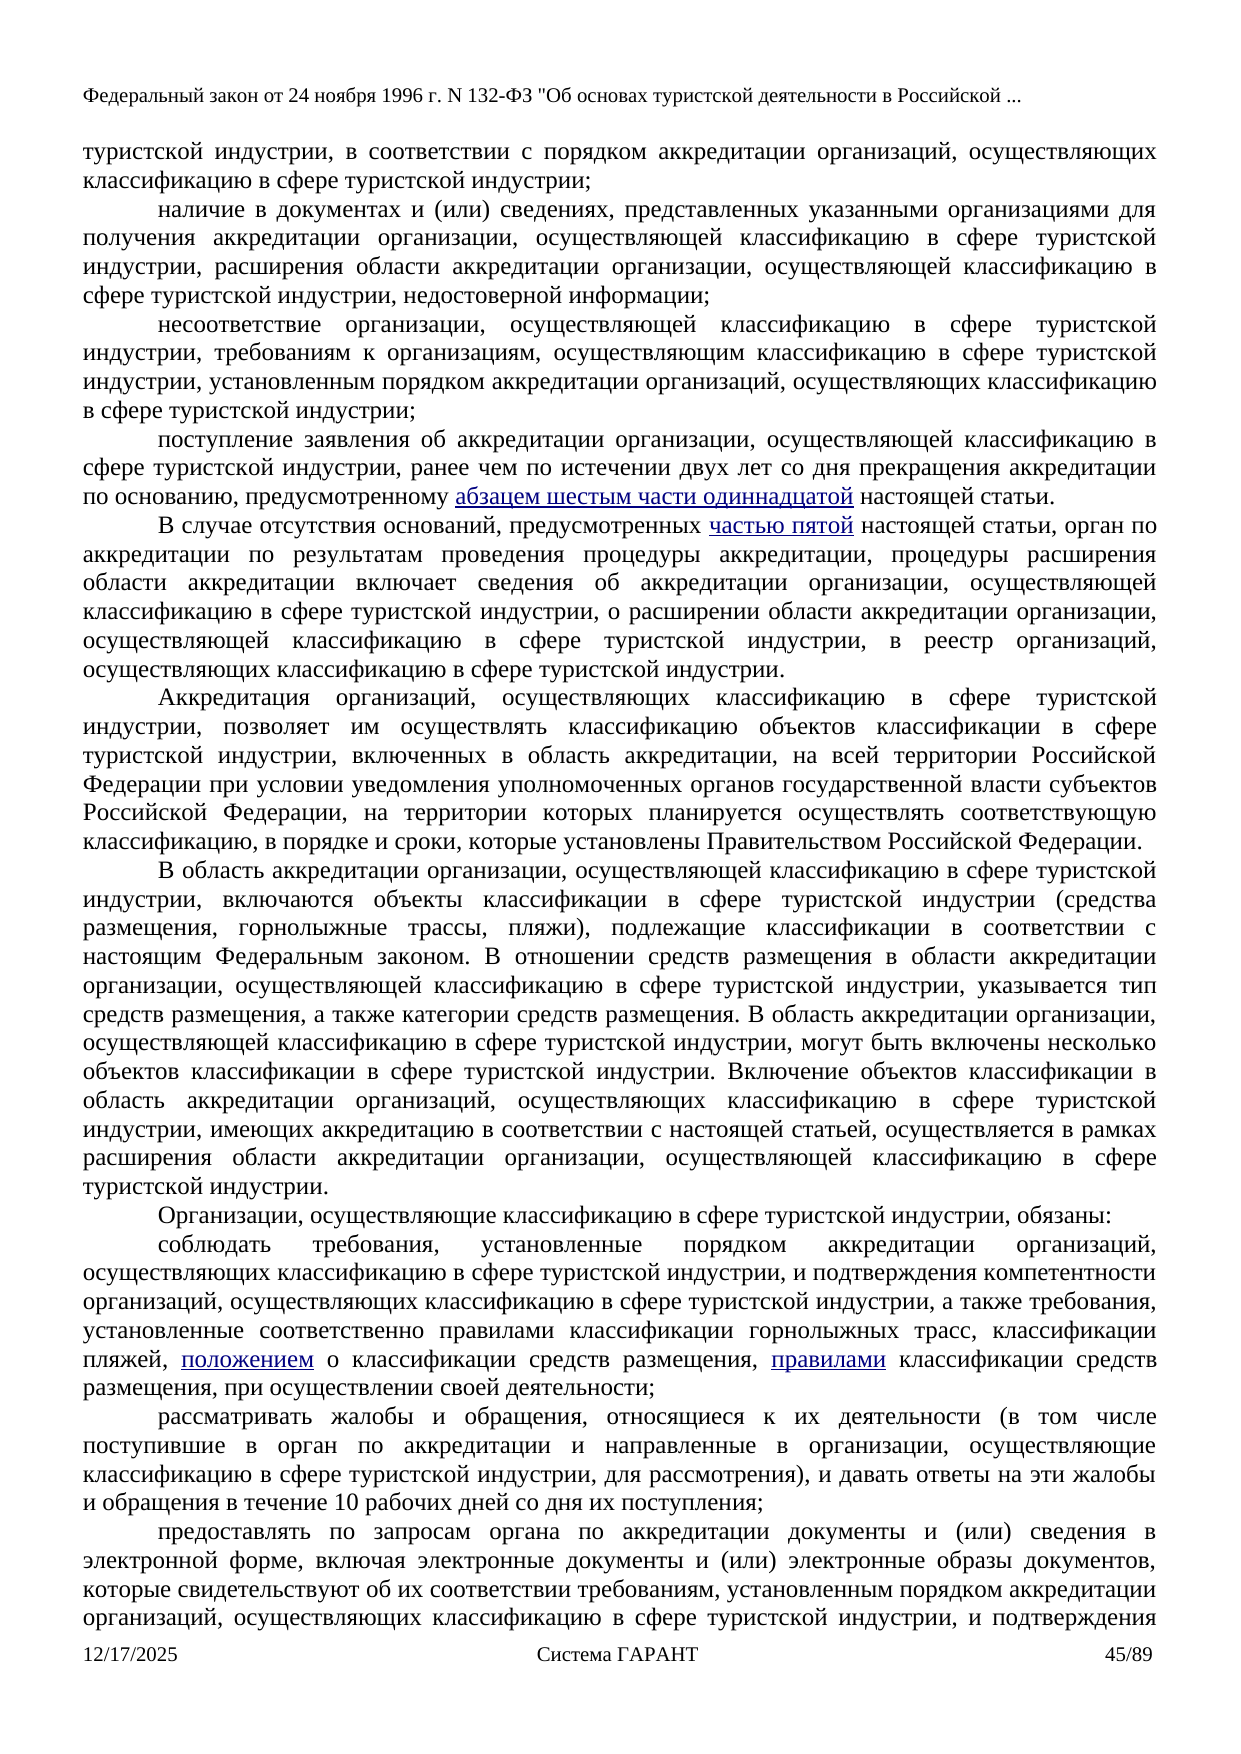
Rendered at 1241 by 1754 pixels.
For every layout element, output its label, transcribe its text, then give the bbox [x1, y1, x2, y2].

text туристской индустрии, в соответствии с порядком аккредитации организаций, осуществляющих классификацию в сфере туристской индустрии; [83, 136, 1157, 194]
text наличие в документах и (или) сведениях, представленных указанными организациями для получения аккредитации организации, осуществляющей классификацию в сфере туристской индустрии, расширения области аккредитации организации, осуществляющей классификацию в сфере туристской индустрии, недостоверной информации; [83, 194, 1157, 309]
text несоответствие организации, осуществляющей классификацию в сфере туристской индустрии, требованиям к организациям, осуществляющим классификацию в сфере туристской индустрии, установленным порядком аккредитации организаций, осуществляющих классификацию в сфере туристской индустрии; [83, 309, 1157, 424]
text В случае отсутствия оснований, предусмотренных частью пятой настоящей статьи, орган по аккредитации по результатам проведения процедуры аккредитации, процедуры расширения области аккредитации включает сведения об аккредитации организации, осуществляющей классификацию в сфере туристской индустрии, о расширении области аккредитации организации, осуществляющей классификацию в сфере туристской индустрии, в реестр организаций, осуществляющих классификацию в сфере туристской индустрии. [83, 510, 1157, 682]
text Аккредитация организаций, осуществляющих классификацию в сфере туристской индустрии, позволяет им осуществлять классификацию объектов классификации в сфере туристской индустрии, включенных в область аккредитации, на всей территории Российской Федерации при условии уведомления уполномоченных органов государственной власти субъектов Российской Федерации, на территории которых планируется осуществлять соответствующую классификацию, в порядке и сроки, которые установлены Правительством Российской Федерации. [83, 682, 1157, 855]
text В область аккредитации организации, осуществляющей классификацию в сфере туристской индустрии, включаются объекты классификации в сфере туристской индустрии (средства размещения, горнолыжные трассы, пляжи), подлежащие классификации в соответствии с настоящим Федеральным законом. В отношении средств размещения в области аккредитации организации, осуществляющей классификацию в сфере туристской индустрии, указывается тип средств размещения, а также категории средств размещения. В область аккредитации организации, осуществляющей классификацию в сфере туристской индустрии, могут быть включены несколько объектов классификации в сфере туристской индустрии. Включение объектов классификации в область аккредитации организаций, осуществляющих классификацию в сфере туристской индустрии, имеющих аккредитацию в соответствии с настоящей статьей, осуществляется в рамках расширения области аккредитации организации, осуществляющей классификацию в сфере туристской индустрии. [83, 855, 1157, 1200]
text рассматривать жалобы и обращения, относящиеся к их деятельности (в том числе поступившие в орган по аккредитации и направленные в организации, осуществляющие классификацию в сфере туристской индустрии, для рассмотрения), и давать ответы на эти жалобы и обращения в течение 10 рабочих дней со дня их поступления; [83, 1401, 1157, 1516]
text поступление заявления об аккредитации организации, осуществляющей классификацию в сфере туристской индустрии, ранее чем по истечении двух лет со дня прекращения аккредитации по основанию, предусмотренному абзацем шестым части одиннадцатой настоящей статьи. [83, 424, 1157, 510]
text предоставлять по запросам органа по аккредитации документы и (или) сведения в электронной форме, включая электронные документы и (или) электронные образы документов, которые свидетельствуют об их соответствии требованиям, установленным порядком аккредитации организаций, осуществляющих классификацию в сфере туристской индустрии, и подтверждения [83, 1516, 1157, 1631]
text Организации, осуществляющие классификацию в сфере туристской индустрии, обязаны: [83, 1200, 1157, 1229]
text соблюдать требования, установленные порядком аккредитации организаций, осуществляющих классификацию в сфере туристской индустрии, и подтверждения компетентности организаций, осуществляющих классификацию в сфере туристской индустрии, а также требования, установленные соответственно правилами классификации горнолыжных трасс, классификации пляжей, положением о классификации средств размещения, правилами классификации средств размещения, при осуществлении своей деятельности; [83, 1229, 1157, 1401]
